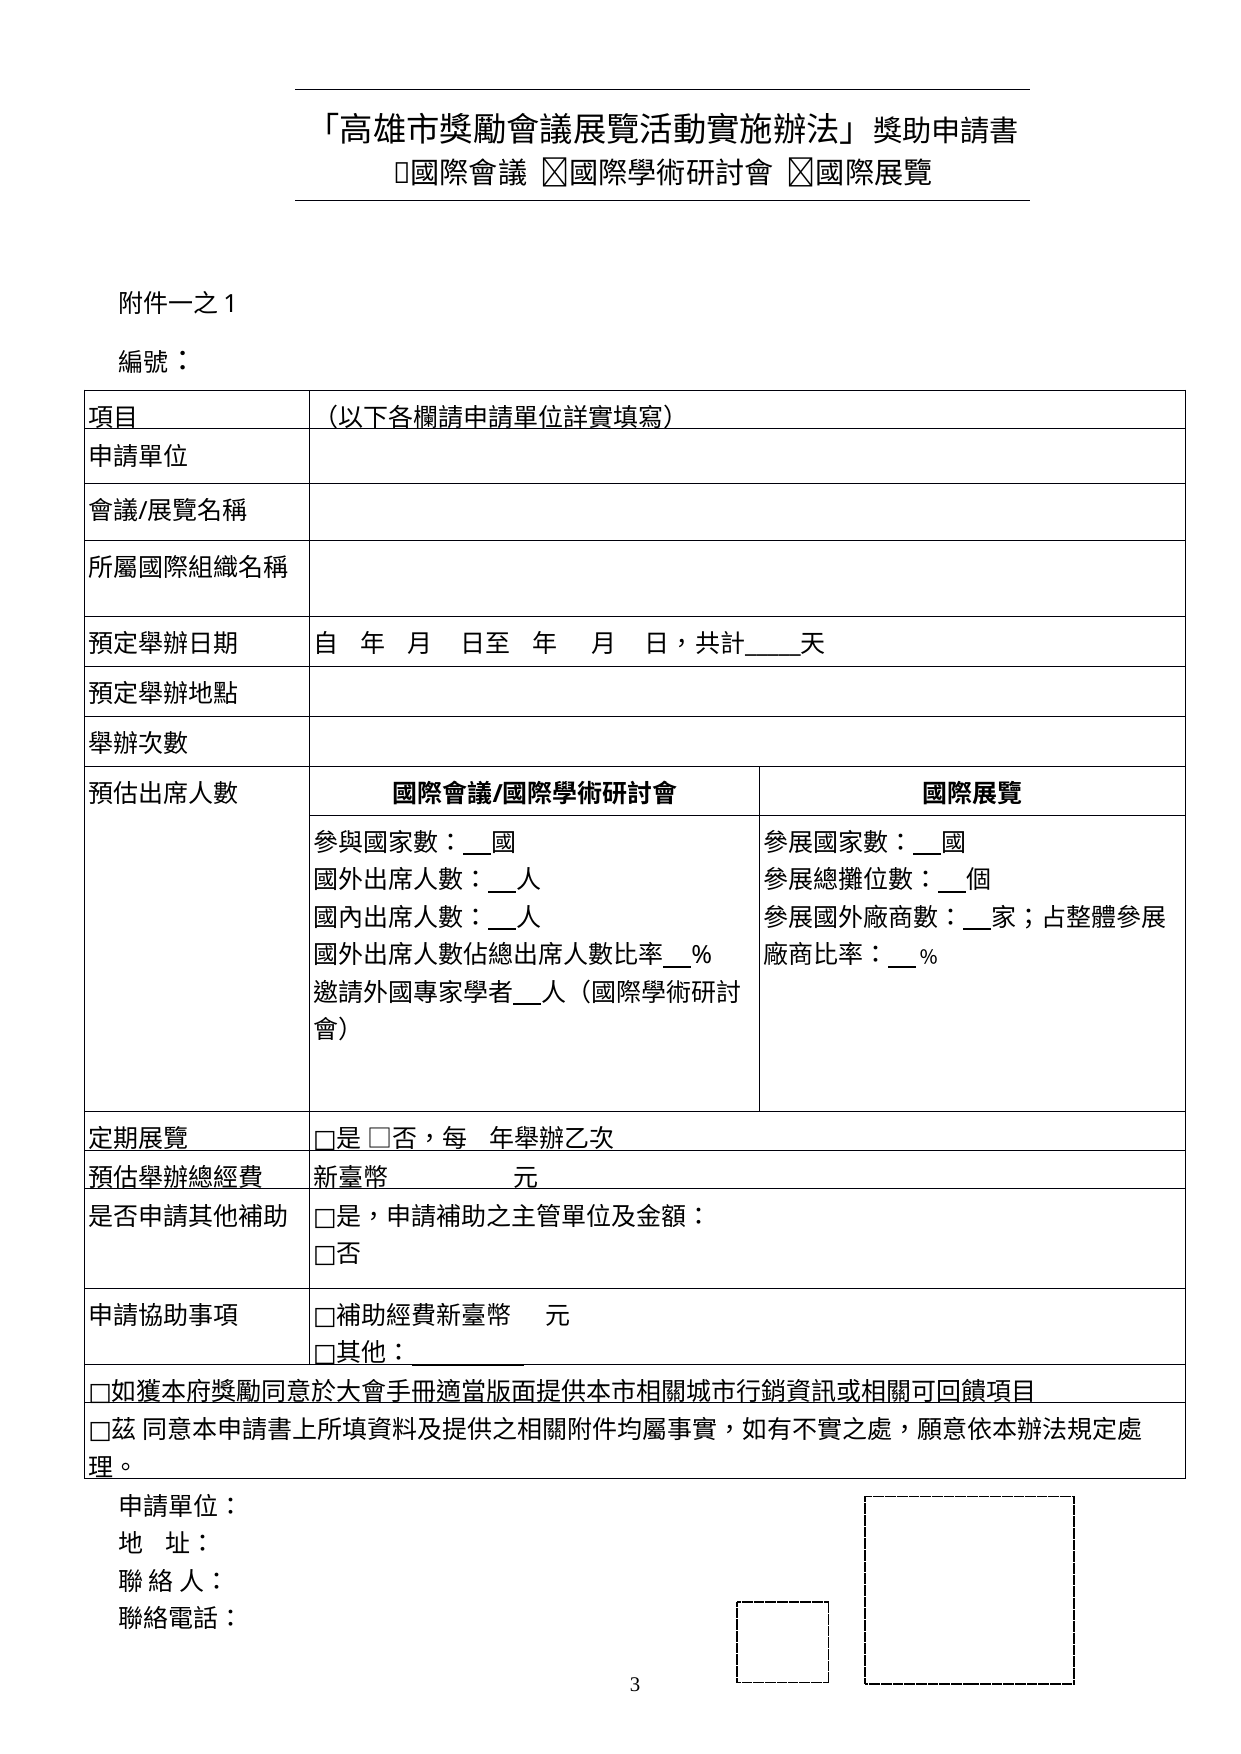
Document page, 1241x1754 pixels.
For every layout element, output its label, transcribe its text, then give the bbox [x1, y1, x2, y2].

table_cell 自 年 月 日至 年 月 日，共計_____天 [310, 617, 1185, 666]
table_cell 預估舉辦總經費 [85, 1151, 309, 1188]
table_cell 舉辦次數 [85, 717, 309, 766]
text 聯 絡 人： [118, 1554, 865, 1592]
text 申請單位： [118, 1479, 1152, 1517]
text 編號： [118, 314, 1152, 389]
table_cell [310, 667, 1185, 716]
table_header 項目 [85, 391, 309, 428]
table_cell 國際會議/國際學術研討會 [310, 767, 759, 814]
table_header 「高雄市獎勵會議展覽活動實施辦法」獎助申請書 國際會議 國際學術研討會 國際展覽 [295, 90, 1029, 200]
table_cell [310, 484, 1185, 540]
text 地 址： [118, 1517, 865, 1554]
table_cell 所屬國際組織名稱 [85, 541, 309, 616]
text [1075, 1517, 1152, 1554]
text 聯絡電話： [118, 1592, 865, 1629]
table_cell 申請協助事項 [85, 1289, 309, 1363]
text [1075, 1554, 1152, 1592]
table_cell 新臺幣 元 [310, 1151, 1185, 1188]
text 附件一之1 [118, 277, 1152, 314]
table_cell □補助經費新臺幣 元 □其他： [310, 1289, 1185, 1363]
text [1075, 1592, 1152, 1629]
table_cell 參展國家數： 國 參展總攤位數： 個 參展國外廠商數： 家；占整體參展廠商比率： ﹪ [760, 816, 1185, 1111]
table_header （以下各欄請申請單位詳實填寫） [310, 391, 1185, 428]
table_cell □是，申請補助之主管單位及金額： □否 [310, 1189, 1185, 1287]
table_cell 定期展覽 [85, 1112, 309, 1149]
table_cell 預定舉辦日期 [85, 617, 309, 666]
table_cell □如獲本府獎勵同意於大會手冊適當版面提供本市相關城市行銷資訊或相關可回饋項目 [85, 1365, 1185, 1402]
table_cell 國際展覽 [760, 767, 1185, 814]
table_cell 是否申請其他補助 [85, 1189, 309, 1287]
table_cell □是 □否，每 年舉辦乙次 [310, 1112, 1185, 1149]
table_cell 預定舉辦地點 [85, 667, 309, 716]
table_cell □茲 同意本申請書上所填資料及提供之相關附件均屬事實，如有不實之處，願意依本辦法規定處理。 [85, 1403, 1185, 1478]
table_cell 參與國家數： 國 國外出席人數： 人 國內出席人數： 人 國外出席人數佔總出席人數比率 % 邀請外國專家學者 人（國際學術研討會） [310, 816, 759, 1111]
table_cell 申請單位 [85, 429, 309, 483]
table_cell [310, 541, 1185, 616]
table_cell 會議/展覽名稱 [85, 484, 309, 540]
table_cell [310, 429, 1185, 483]
table_cell [310, 717, 1185, 766]
table_cell 預估出席人數 [85, 767, 309, 1111]
